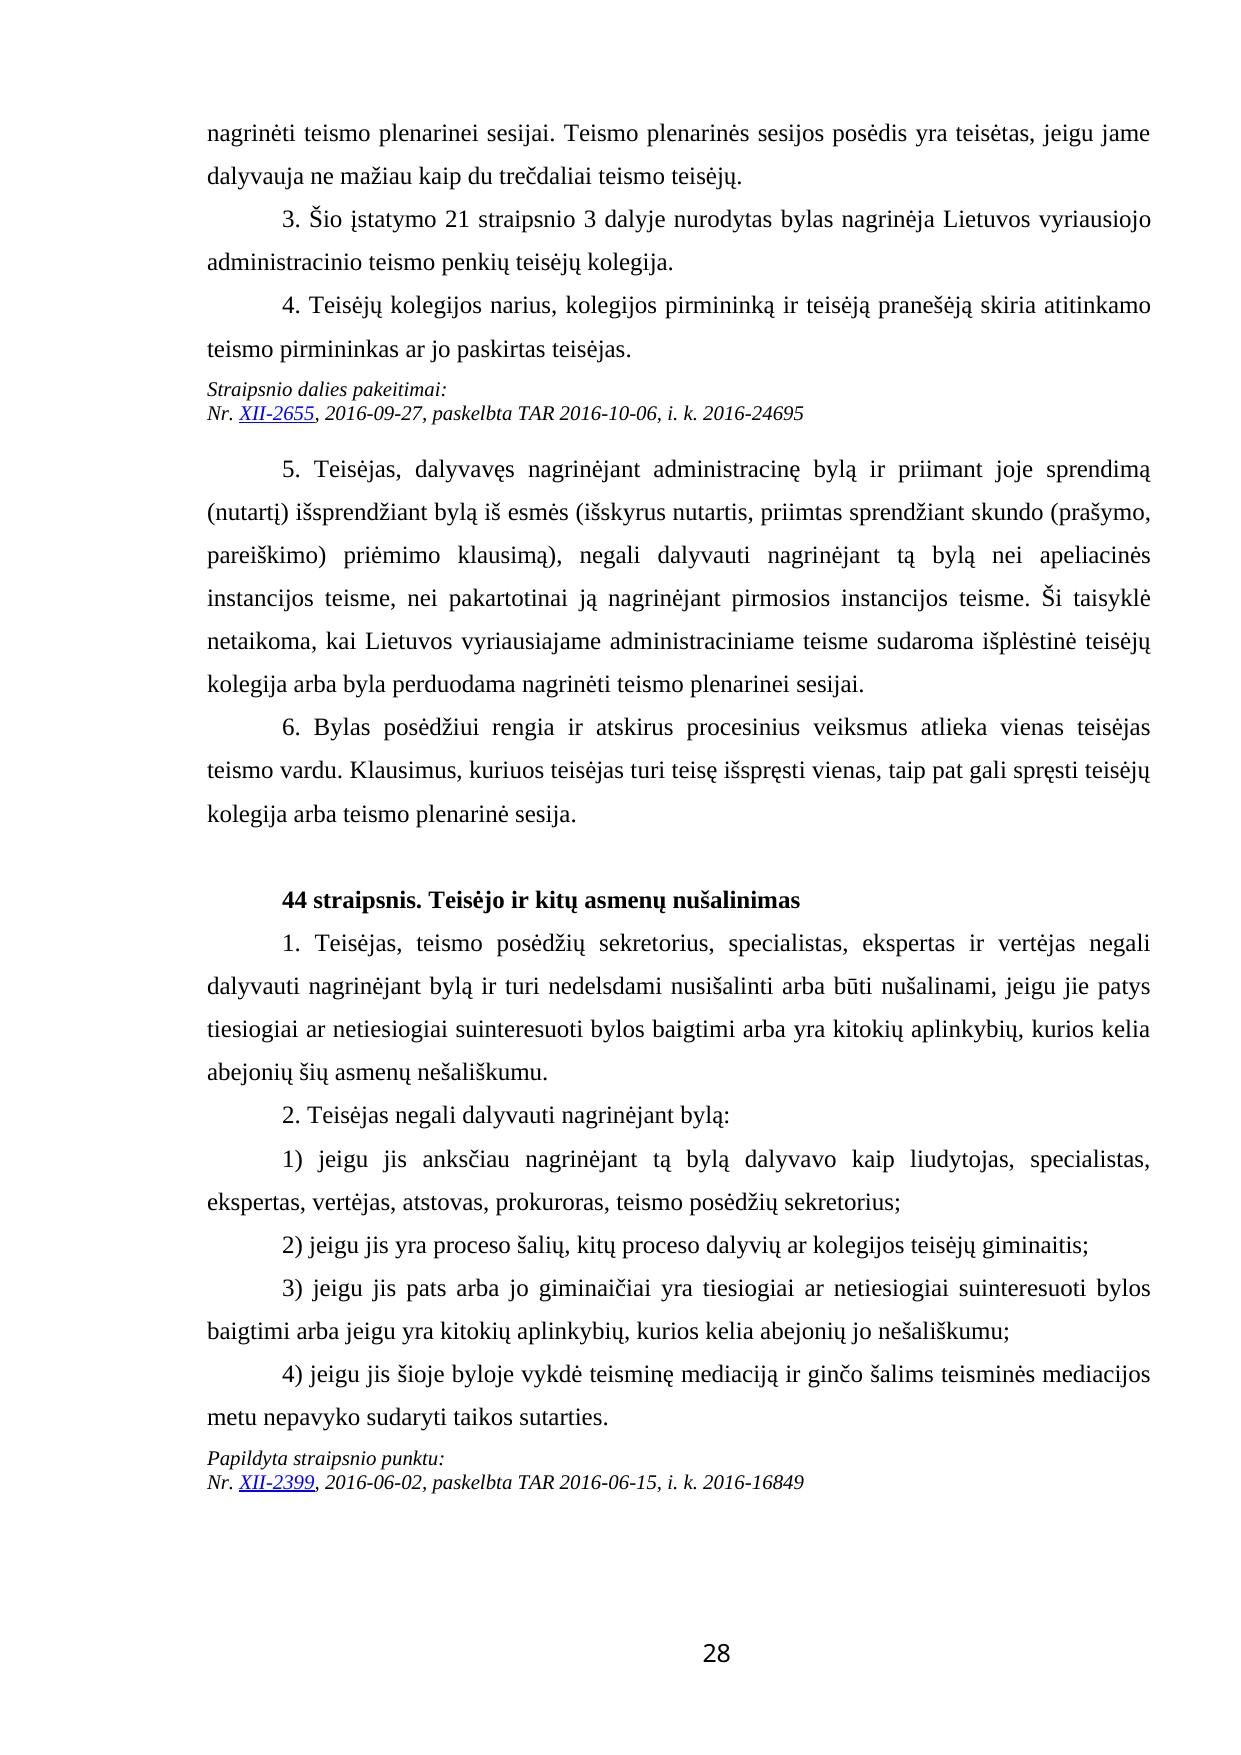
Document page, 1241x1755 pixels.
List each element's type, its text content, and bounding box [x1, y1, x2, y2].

text 1) jeigu jis anksčiau nagrinėjant tą bylą dalyvavo kaip liudytojas, specialistas, ekspertas, vertėjas, atstovas, prokuroras, teismo posėdžių sekretorius; [207, 1144, 1152, 1216]
text 1. Teisėjas, teismo posėdžių sekretorius, specialistas, ekspertas ir vertėjas negali dalyvauti nagrinėjant bylą ir turi nedelsdami nusišalinti arba būti nušalinami, jeigu jie patys tiesiogiai ar netiesiogiai suinteresuoti bylos baigtimi arba yra kitokių aplinkybių, kurios kelia abejonių šių asmenų nešališkumu. [207, 928, 1152, 1086]
text 4. Teisėjų kolegijos narius, kolegijos pirmininką ir teisėją pranešėją skiria atitinkamo teismo pirmininkas ar jo paskirtas teisėjas. [207, 291, 1152, 362]
text 3) jeigu jis pats arba jo giminaičiai yra tiesiogiai ar netiesiogiai suinteresuoti bylos baigtimi arba jeigu yra kitokių aplinkybių, kurios kelia abejonių jo nešališkumu; [207, 1273, 1152, 1345]
text Straipsnio dalies pakeitimai: [207, 377, 1152, 401]
text Papildyta straipsnio punktu: [207, 1446, 1152, 1470]
text 44 straipsnis. Teisėjo ir kitų asmenų nušalinimas [207, 885, 1152, 914]
text nagrinėti teismo plenarinei sesijai. Teismo plenarinės sesijos posėdis yra teisėtas, jeigu jame dalyvauja ne mažiau kaip du trečdaliai teismo teisėjų. [207, 118, 1152, 190]
text 3. Šio įstatymo 21 straipsnio 3 dalyje nurodytas bylas nagrinėja Lietuvos vyriausiojo administracinio teismo penkių teisėjų kolegija. [207, 204, 1152, 276]
text 6. Bylas posėdžiui rengia ir atskirus procesinius veiksmus atlieka vienas teisėjas teismo vardu. Klausimus, kuriuos teisėjas turi teisę išspręsti vienas, taip pat gali spręsti teisėjų kolegija arba teismo plenarinė sesija. [207, 712, 1152, 827]
text 2. Teisėjas negali dalyvauti nagrinėjant bylą: [207, 1101, 1152, 1129]
text 2) jeigu jis yra proceso šalių, kitų proceso dalyvių ar kolegijos teisėjų giminaitis; [207, 1230, 1152, 1259]
text 5. Teisėjas, dalyvavęs nagrinėjant administracinę bylą ir priimant joje sprendimą (nutartį) išsprendžiant bylą iš esmės (išskyrus nutartis, priimtas sprendžiant skundo (prašymo, pareiškimo) priėmimo klausimą), negali dalyvauti nagrinėjant tą bylą nei apeliacinės instancijos teisme, nei pakartotinai ją nagrinėjant pirmosios instancijos teisme. Ši taisyklė netaikoma, kai Lietuvos vyriausiajame administraciniame teisme sudaroma išplėstinė teisėjų kolegija arba byla perduodama nagrinėti teismo plenarinei sesijai. [207, 454, 1152, 698]
text Nr. XII-2655, 2016-09-27, paskelbta TAR 2016-10-06, i. k. 2016-24695 [207, 401, 1152, 425]
text Nr. XII-2399, 2016-06-02, paskelbta TAR 2016-06-15, i. k. 2016-16849 [207, 1470, 1152, 1494]
text 4) jeigu jis šioje byloje vykdė teisminę mediaciją ir ginčo šalims teisminės mediacijos metu nepavyko sudaryti taikos sutarties. [207, 1359, 1152, 1431]
